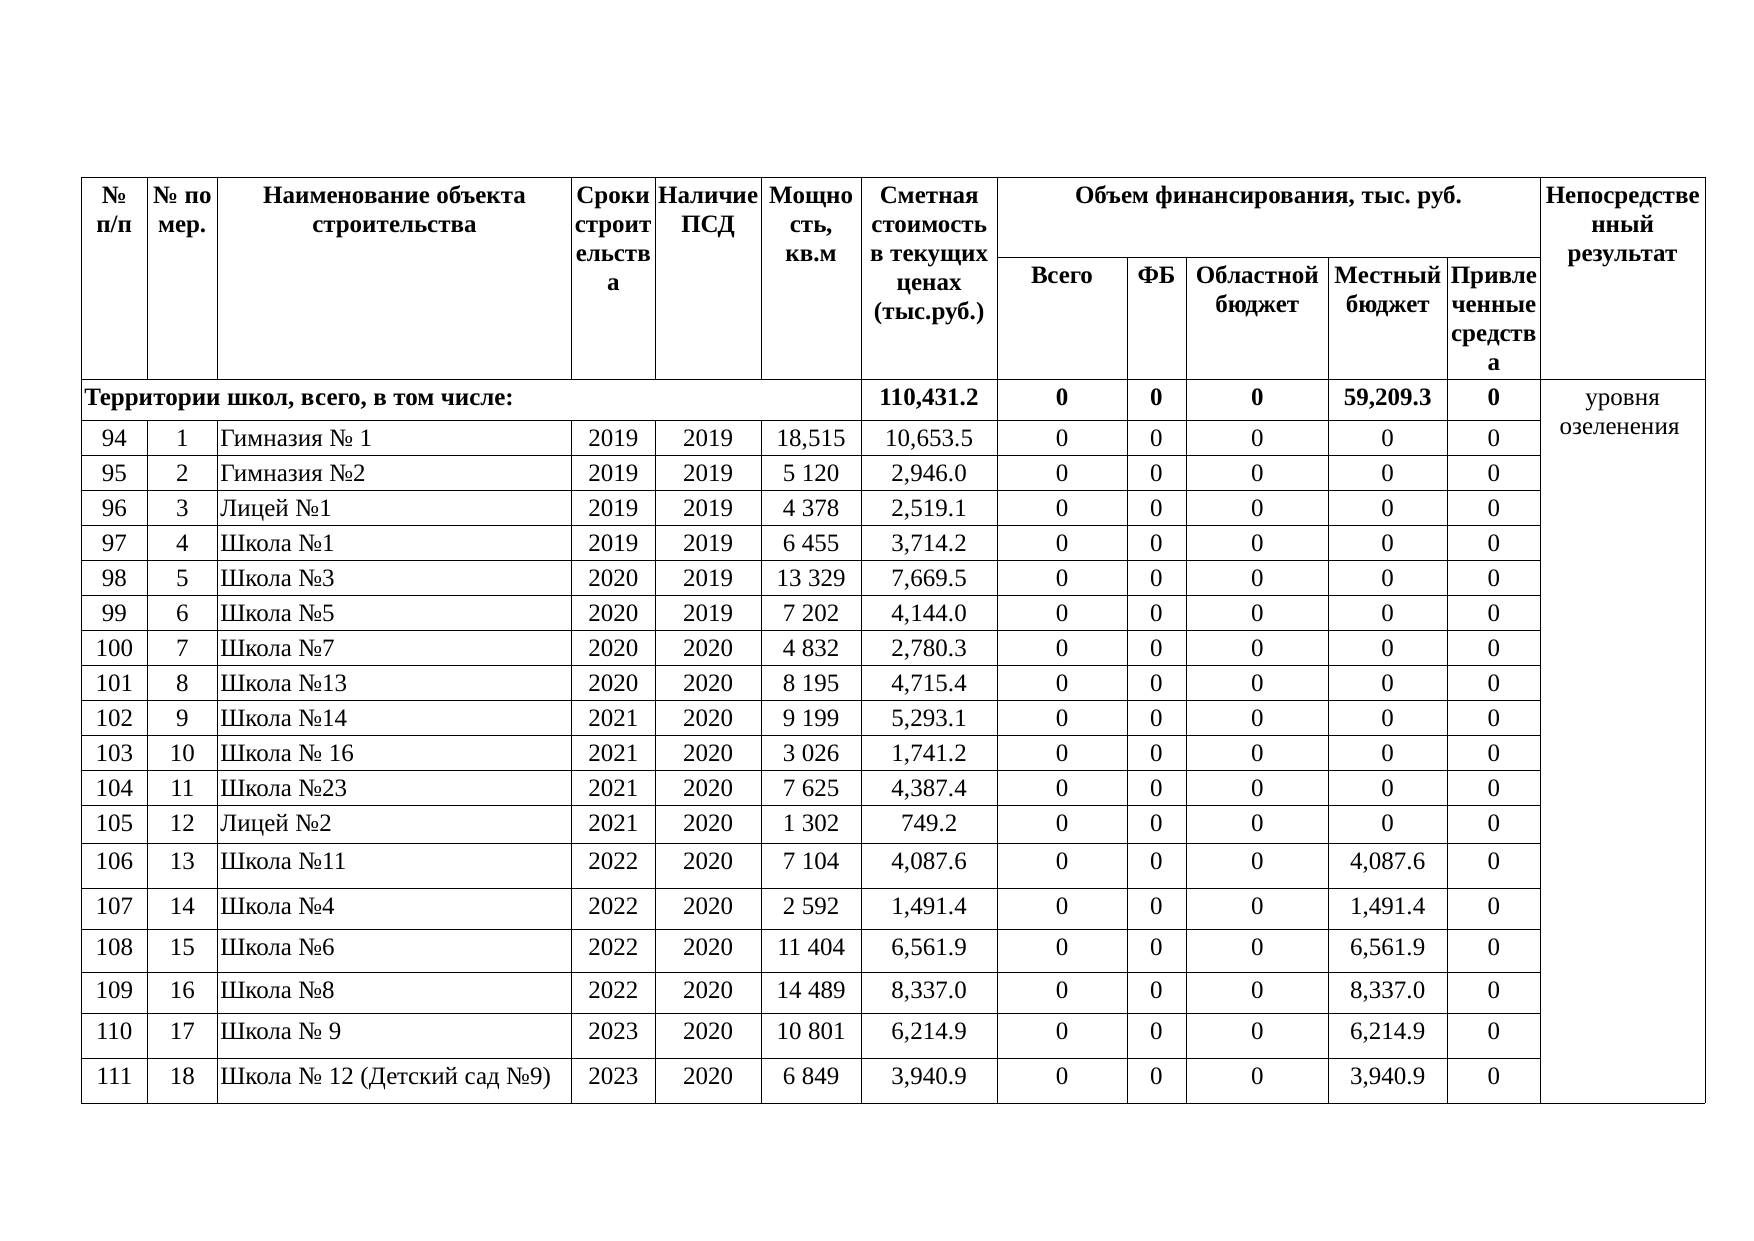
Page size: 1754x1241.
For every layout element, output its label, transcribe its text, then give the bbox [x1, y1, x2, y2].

table_cell 0 [1128, 701, 1186, 735]
table_cell 0 [998, 1014, 1127, 1058]
table_cell Лицей №1 [218, 491, 571, 525]
table_cell 4 087,6 [1329, 844, 1447, 887]
table_cell 109 [82, 973, 147, 1013]
table_cell 4 715,4 [862, 666, 997, 700]
table_cell 4 144,0 [862, 596, 997, 630]
table_cell Школа №6 [218, 930, 571, 972]
table_cell 0 [1329, 456, 1447, 490]
table_cell 2022 [572, 930, 655, 972]
table_cell 110 431,2 [862, 380, 997, 420]
table_cell 0 [1128, 973, 1186, 1013]
table_cell ФБ [1128, 258, 1186, 379]
table_cell 6 849 [762, 1059, 861, 1103]
table_cell 100 [82, 631, 147, 665]
table_cell 1 491,4 [1329, 889, 1447, 929]
table_cell 0 [1448, 561, 1540, 595]
table_cell 3 714,2 [862, 526, 997, 560]
table_cell 0 [1128, 380, 1186, 420]
table_cell 2019 [572, 491, 655, 525]
table_cell 0 [998, 736, 1127, 770]
table_cell Школа №3 [218, 561, 571, 595]
table_cell 0 [998, 771, 1127, 805]
table_cell 9 [148, 701, 217, 735]
table_cell 59 209,3 [1329, 380, 1447, 420]
table_cell 13 329 [762, 561, 861, 595]
table_cell 14 [148, 889, 217, 929]
table_cell 102 [82, 701, 147, 735]
table_cell 0 [1187, 421, 1328, 455]
table_cell 0 [1448, 666, 1540, 700]
table_cell 2019 [656, 596, 761, 630]
table_cell Всего [998, 258, 1127, 379]
table_cell 8 337,0 [862, 973, 997, 1013]
table_cell 6 214,9 [862, 1014, 997, 1058]
table_cell 9 199 [762, 701, 861, 735]
table_cell 0 [1448, 844, 1540, 887]
table_cell 2020 [572, 561, 655, 595]
table_cell 2020 [656, 1059, 761, 1103]
table_cell 0 [1448, 930, 1540, 972]
table_cell 10 801 [762, 1014, 861, 1058]
table_header Объем финансирования, тыс. руб. [998, 178, 1540, 257]
table_cell 2022 [572, 973, 655, 1013]
table_header № п/п [82, 178, 147, 379]
table_cell Школа №7 [218, 631, 571, 665]
table_cell 2020 [656, 889, 761, 929]
table_cell 101 [82, 666, 147, 700]
table_cell 0 [998, 491, 1127, 525]
table_cell Местный бюджет [1329, 258, 1447, 379]
table_cell 0 [998, 380, 1127, 420]
table_cell 15 [148, 930, 217, 972]
table_cell 6 561,9 [862, 930, 997, 972]
table_cell Лицей №2 [218, 806, 571, 843]
table_cell 98 [82, 561, 147, 595]
table_cell Школа №11 [218, 844, 571, 887]
table_cell 0 [1448, 889, 1540, 929]
table_cell 3 026 [762, 736, 861, 770]
table_cell 0 [1187, 736, 1328, 770]
table_cell 2 519,1 [862, 491, 997, 525]
table_cell 0 [1187, 973, 1328, 1013]
table_cell 0 [1448, 596, 1540, 630]
table_cell Школа №14 [218, 701, 571, 735]
table_cell 0 [1329, 701, 1447, 735]
table_cell 95 [82, 456, 147, 490]
table_cell 0 [1448, 973, 1540, 1013]
table_cell 0 [1187, 844, 1328, 887]
table_cell 0 [998, 526, 1127, 560]
table_cell 0 [1329, 561, 1447, 595]
table_cell 2 946,0 [862, 456, 997, 490]
table_cell 0 [1187, 1059, 1328, 1103]
table_cell 2020 [656, 806, 761, 843]
table_cell Школа №23 [218, 771, 571, 805]
table_cell 2019 [572, 526, 655, 560]
table_cell 2 780,3 [862, 631, 997, 665]
table_header Мощность, кв.м [762, 178, 861, 379]
table_cell 11 404 [762, 930, 861, 972]
table_cell 16 [148, 973, 217, 1013]
table_cell 2020 [656, 701, 761, 735]
table_cell 0 [998, 973, 1127, 1013]
table_cell 0 [1187, 806, 1328, 843]
table_cell 2022 [572, 844, 655, 887]
table_cell 1 741,2 [862, 736, 997, 770]
table_cell 13 [148, 844, 217, 887]
table_cell 3 [148, 491, 217, 525]
table_cell 0 [1128, 491, 1186, 525]
table_cell 14 489 [762, 973, 861, 1013]
table_cell 0 [1187, 631, 1328, 665]
table_cell 2019 [656, 491, 761, 525]
table_cell 0 [998, 421, 1127, 455]
table_cell Привлеченные средства [1448, 258, 1540, 379]
table_cell 8 [148, 666, 217, 700]
table_cell 2019 [656, 421, 761, 455]
table_cell 107 [82, 889, 147, 929]
table_cell 0 [1329, 771, 1447, 805]
table_cell 0 [1187, 561, 1328, 595]
table_cell 0 [1128, 930, 1186, 972]
table_cell 0 [1329, 526, 1447, 560]
table_cell 6 561,9 [1329, 930, 1447, 972]
table_cell 0 [1187, 889, 1328, 929]
table_cell 2021 [572, 806, 655, 843]
table_cell 6 214,9 [1329, 1014, 1447, 1058]
table_cell 2019 [656, 561, 761, 595]
table_cell 0 [1448, 491, 1540, 525]
table_header Сметная стоимость в текущих ценах (тыс.руб.) [862, 178, 997, 379]
table_cell 0 [1448, 701, 1540, 735]
table_cell уровня озеленения [1541, 380, 1705, 1103]
table_cell 0 [998, 666, 1127, 700]
table_cell 4 832 [762, 631, 861, 665]
table_cell 105 [82, 806, 147, 843]
table_cell 0 [998, 844, 1127, 887]
table_cell 0 [1187, 1014, 1328, 1058]
table_cell 0 [1128, 421, 1186, 455]
table_cell 0 [1128, 771, 1186, 805]
table_cell 0 [1187, 596, 1328, 630]
table_cell 3 940,9 [862, 1059, 997, 1103]
table_cell Областной бюджет [1187, 258, 1328, 379]
table_cell 2019 [572, 456, 655, 490]
table_cell 1 491,4 [862, 889, 997, 929]
table_header Наименование объекта строительства [218, 178, 571, 379]
table_cell 18 [148, 1059, 217, 1103]
table_cell 2020 [572, 596, 655, 630]
table_cell Школа №4 [218, 889, 571, 929]
table_cell 0 [1448, 736, 1540, 770]
table_cell 2023 [572, 1059, 655, 1103]
table_cell 4 [148, 526, 217, 560]
table_cell 7 202 [762, 596, 861, 630]
table_cell 10 [148, 736, 217, 770]
table_cell 7 104 [762, 844, 861, 887]
table_cell 0 [1128, 526, 1186, 560]
table_cell 7 669,5 [862, 561, 997, 595]
table_cell 0 [998, 1059, 1127, 1103]
table_cell 4 087,6 [862, 844, 997, 887]
table_cell 2020 [656, 666, 761, 700]
table_cell 0 [1448, 1059, 1540, 1103]
table_cell 0 [1329, 666, 1447, 700]
table_cell 0 [1448, 380, 1540, 420]
table_cell 0 [998, 930, 1127, 972]
table_cell Территории школ, всего, в том числе: [82, 380, 861, 420]
table_cell 0 [1128, 596, 1186, 630]
table_cell 2020 [656, 736, 761, 770]
table_cell 749,2 [862, 806, 997, 843]
table_cell 4 387,4 [862, 771, 997, 805]
table_cell 2 [148, 456, 217, 490]
table_cell Школа № 12 (Детский сад №9) [218, 1059, 571, 1103]
table_cell 7 625 [762, 771, 861, 805]
table_cell 0 [1187, 456, 1328, 490]
table_cell 0 [998, 456, 1127, 490]
table_cell 0 [1128, 1014, 1186, 1058]
table_cell 94 [82, 421, 147, 455]
table_cell 4 378 [762, 491, 861, 525]
table_cell 2021 [572, 736, 655, 770]
table_cell Школа № 9 [218, 1014, 571, 1058]
table_cell 0 [1448, 631, 1540, 665]
table_cell 0 [998, 596, 1127, 630]
table_cell 6 [148, 596, 217, 630]
table_cell 0 [998, 701, 1127, 735]
table_cell 2019 [656, 526, 761, 560]
table_cell 5 293,1 [862, 701, 997, 735]
table_header № по мер. [148, 178, 217, 379]
table_cell 2020 [656, 631, 761, 665]
table_cell 0 [1448, 456, 1540, 490]
table_cell 0 [1128, 889, 1186, 929]
table_cell 0 [998, 631, 1127, 665]
table_cell 0 [1329, 491, 1447, 525]
table_cell 5 [148, 561, 217, 595]
table_cell 0 [1187, 666, 1328, 700]
table_cell 2020 [656, 1014, 761, 1058]
table_cell 0 [1187, 701, 1328, 735]
table_cell 0 [1187, 380, 1328, 420]
table_cell 0 [1128, 1059, 1186, 1103]
table_cell 96 [82, 491, 147, 525]
table_cell 2020 [656, 844, 761, 887]
table_cell 2021 [572, 701, 655, 735]
table_cell 1 [148, 421, 217, 455]
table_cell 12 [148, 806, 217, 843]
table_cell 2021 [572, 771, 655, 805]
table_cell 0 [1187, 491, 1328, 525]
table_cell 6 455 [762, 526, 861, 560]
table_cell 2 592 [762, 889, 861, 929]
table_cell Школа № 16 [218, 736, 571, 770]
table_cell 18 515 [762, 421, 861, 455]
table_cell 11 [148, 771, 217, 805]
table_cell 0 [998, 561, 1127, 595]
table_cell 103 [82, 736, 147, 770]
table_cell 0 [1128, 561, 1186, 595]
table_cell 2020 [656, 930, 761, 972]
table_cell Школа №1 [218, 526, 571, 560]
table_cell 0 [1187, 526, 1328, 560]
table_cell 106 [82, 844, 147, 887]
table_cell 104 [82, 771, 147, 805]
table_cell 0 [998, 889, 1127, 929]
table_cell 2023 [572, 1014, 655, 1058]
table_cell Школа №8 [218, 973, 571, 1013]
table_cell 0 [1329, 736, 1447, 770]
table_cell 0 [1187, 771, 1328, 805]
table_cell 0 [1329, 631, 1447, 665]
table_cell 2019 [572, 421, 655, 455]
table_cell Школа №13 [218, 666, 571, 700]
table_header Наличие ПСД [656, 178, 761, 379]
table_cell 3 940,9 [1329, 1059, 1447, 1103]
table_cell 2022 [572, 889, 655, 929]
table_cell 7 [148, 631, 217, 665]
table_cell 0 [1448, 1014, 1540, 1058]
table_cell 97 [82, 526, 147, 560]
table_cell 2020 [572, 666, 655, 700]
table_cell 0 [1329, 806, 1447, 843]
table_cell 0 [1128, 736, 1186, 770]
table_header Сроки строительства [572, 178, 655, 379]
table_cell 111 [82, 1059, 147, 1103]
table_cell 1 302 [762, 806, 861, 843]
table_cell 108 [82, 930, 147, 972]
table_cell 0 [1448, 806, 1540, 843]
table_cell 110 [82, 1014, 147, 1058]
table_cell Гимназия №2 [218, 456, 571, 490]
table_cell 0 [1128, 631, 1186, 665]
table_cell 5 120 [762, 456, 861, 490]
table_cell 17 [148, 1014, 217, 1058]
table_cell 2019 [656, 456, 761, 490]
table_cell 0 [1128, 844, 1186, 887]
table_cell Школа №5 [218, 596, 571, 630]
table_cell 2020 [656, 771, 761, 805]
table_cell 2020 [656, 973, 761, 1013]
table_cell 0 [1448, 526, 1540, 560]
table_header Непосредственный результат [1541, 178, 1705, 379]
table_cell 10 653,5 [862, 421, 997, 455]
table_cell 0 [1128, 806, 1186, 843]
table_cell 8 195 [762, 666, 861, 700]
table_cell 0 [998, 806, 1127, 843]
table_cell 99 [82, 596, 147, 630]
table_cell 2020 [572, 631, 655, 665]
table_cell 0 [1329, 596, 1447, 630]
table_cell 0 [1128, 666, 1186, 700]
table_cell Гимназия № 1 [218, 421, 571, 455]
table_cell 0 [1187, 930, 1328, 972]
table_cell 0 [1128, 456, 1186, 490]
table_cell 0 [1448, 771, 1540, 805]
table_cell 0 [1329, 421, 1447, 455]
table_cell 0 [1448, 421, 1540, 455]
table_cell 8 337,0 [1329, 973, 1447, 1013]
